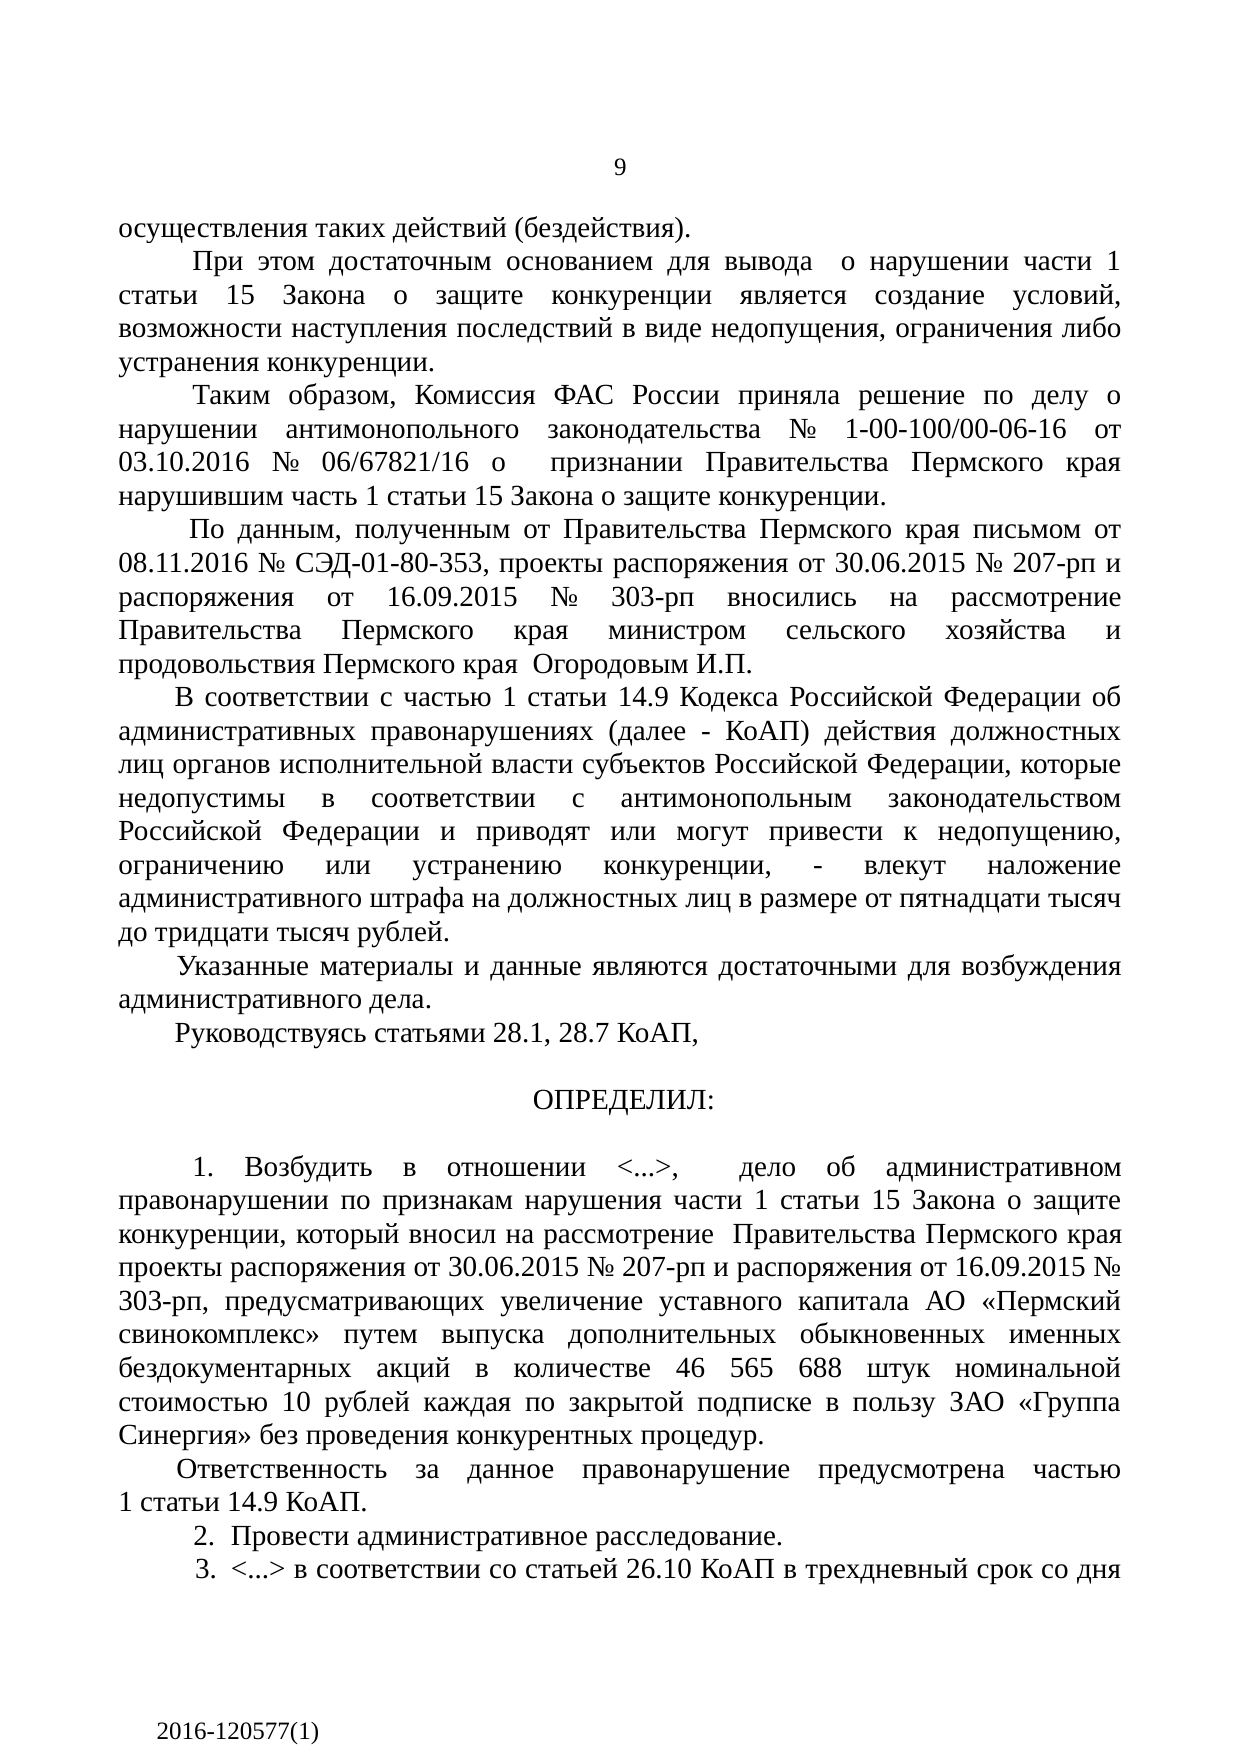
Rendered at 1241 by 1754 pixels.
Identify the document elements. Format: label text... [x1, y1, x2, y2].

list Провести административное расследование. [193, 1518, 1122, 1551]
text ОПРЕДЕЛИЛ: [118, 1082, 1122, 1115]
list <...> в соответствии со статьей 26.10 КоАП в трехдневный срок со дня [120, 1551, 1122, 1585]
text 1. Возбудить в отношении <...>, дело об административном правонарушении по признакам нарушения части 1 статьи 15 Закона о защите конкуренции, который вносил на рассмотрение Правительства Пермского края проекты распоряжения от 30.06.2015 № 207-рп и распоряжения от 16.09.2015 № 303-рп, предусматривающих увеличение уставного капитала АО «Пермский свинокомплекс» путем выпуска дополнительных обыкновенных именных бездокументарных акций в количестве 46 565 688 штук номинальной стоимостью 10 рублей каждая по закрытой подписке в пользу ЗАО «Группа Синергия» без проведения конкурентных процедур. [118, 1149, 1122, 1451]
text Ответственность за данное правонарушение предусмотрена частью 1 статьи 14.9 КоАП. [118, 1451, 1122, 1518]
text осуществления таких действий (бездействия). [118, 210, 1122, 243]
text При этом достаточным основанием для вывода о нарушении части 1 статьи 15 Закона о защите конкуренции является создание условий, возможности наступления последствий в виде недопущения, ограничения либо устранения конкуренции. [118, 243, 1122, 377]
text Руководствуясь статьями 28.1, 28.7 КоАП, [118, 1015, 1122, 1048]
text В соответствии с частью 1 статьи 14.9 Кодекса Российской Федерации об административных правонарушениях (далее - КоАП) действия должностных лиц органов исполнительной власти субъектов Российской Федерации, которые недопустимы в соответствии с антимонопольным законодательством Российской Федерации и приводят или могут привести к недопущению, ограничению или устранению конкуренции, - влекут наложение административного штрафа на должностных лиц в размере от пятнадцати тысяч до тридцати тысяч рублей. [118, 679, 1122, 948]
text По данным, полученным от Правительства Пермского края письмом от 08.11.2016 № СЭД-01-80-353, проекты распоряжения от 30.06.2015 № 207-рп и распоряжения от 16.09.2015 № 303-рп вносились на рассмотрение Правительства Пермского края министром сельского хозяйства и продовольствия Пермского края Огородовым И.П. [118, 512, 1122, 679]
text Таким образом, Комиссия ФАС России приняла решение по делу о нарушении антимонопольного законодательства № 1-00-100/00-06-16 от 03.10.2016 № 06/67821/16 о признании Правительства Пермского края нарушившим часть 1 статьи 15 Закона о защите конкуренции. [118, 377, 1122, 512]
text Указанные материалы и данные являются достаточными для возбуждения административного дела. [118, 948, 1122, 1015]
